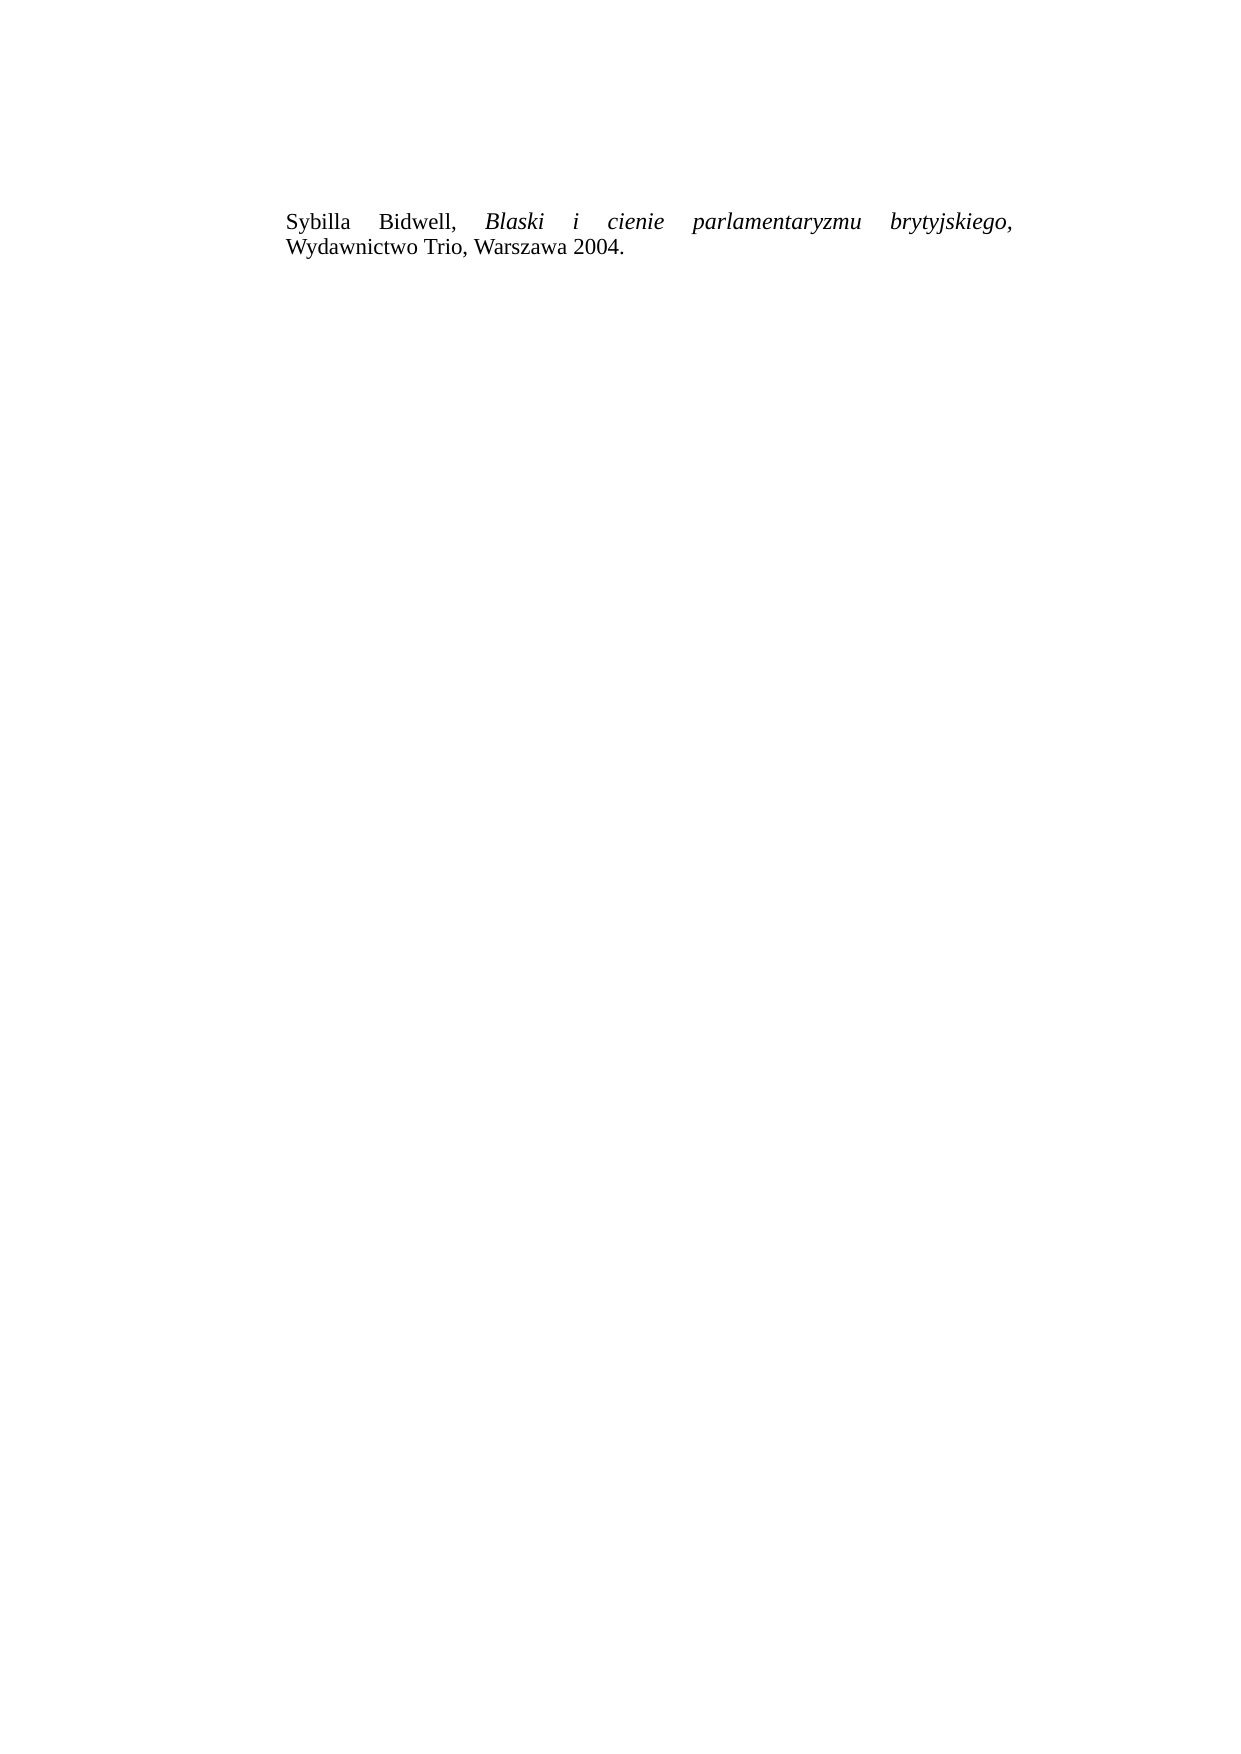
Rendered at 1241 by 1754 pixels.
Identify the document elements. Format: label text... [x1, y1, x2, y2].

list Sybilla Bidwell, Blaski i cienie parlamentaryzmu brytyjskiego, Wydawnictwo Trio, Warszawa 2004. [228, 208, 1013, 259]
